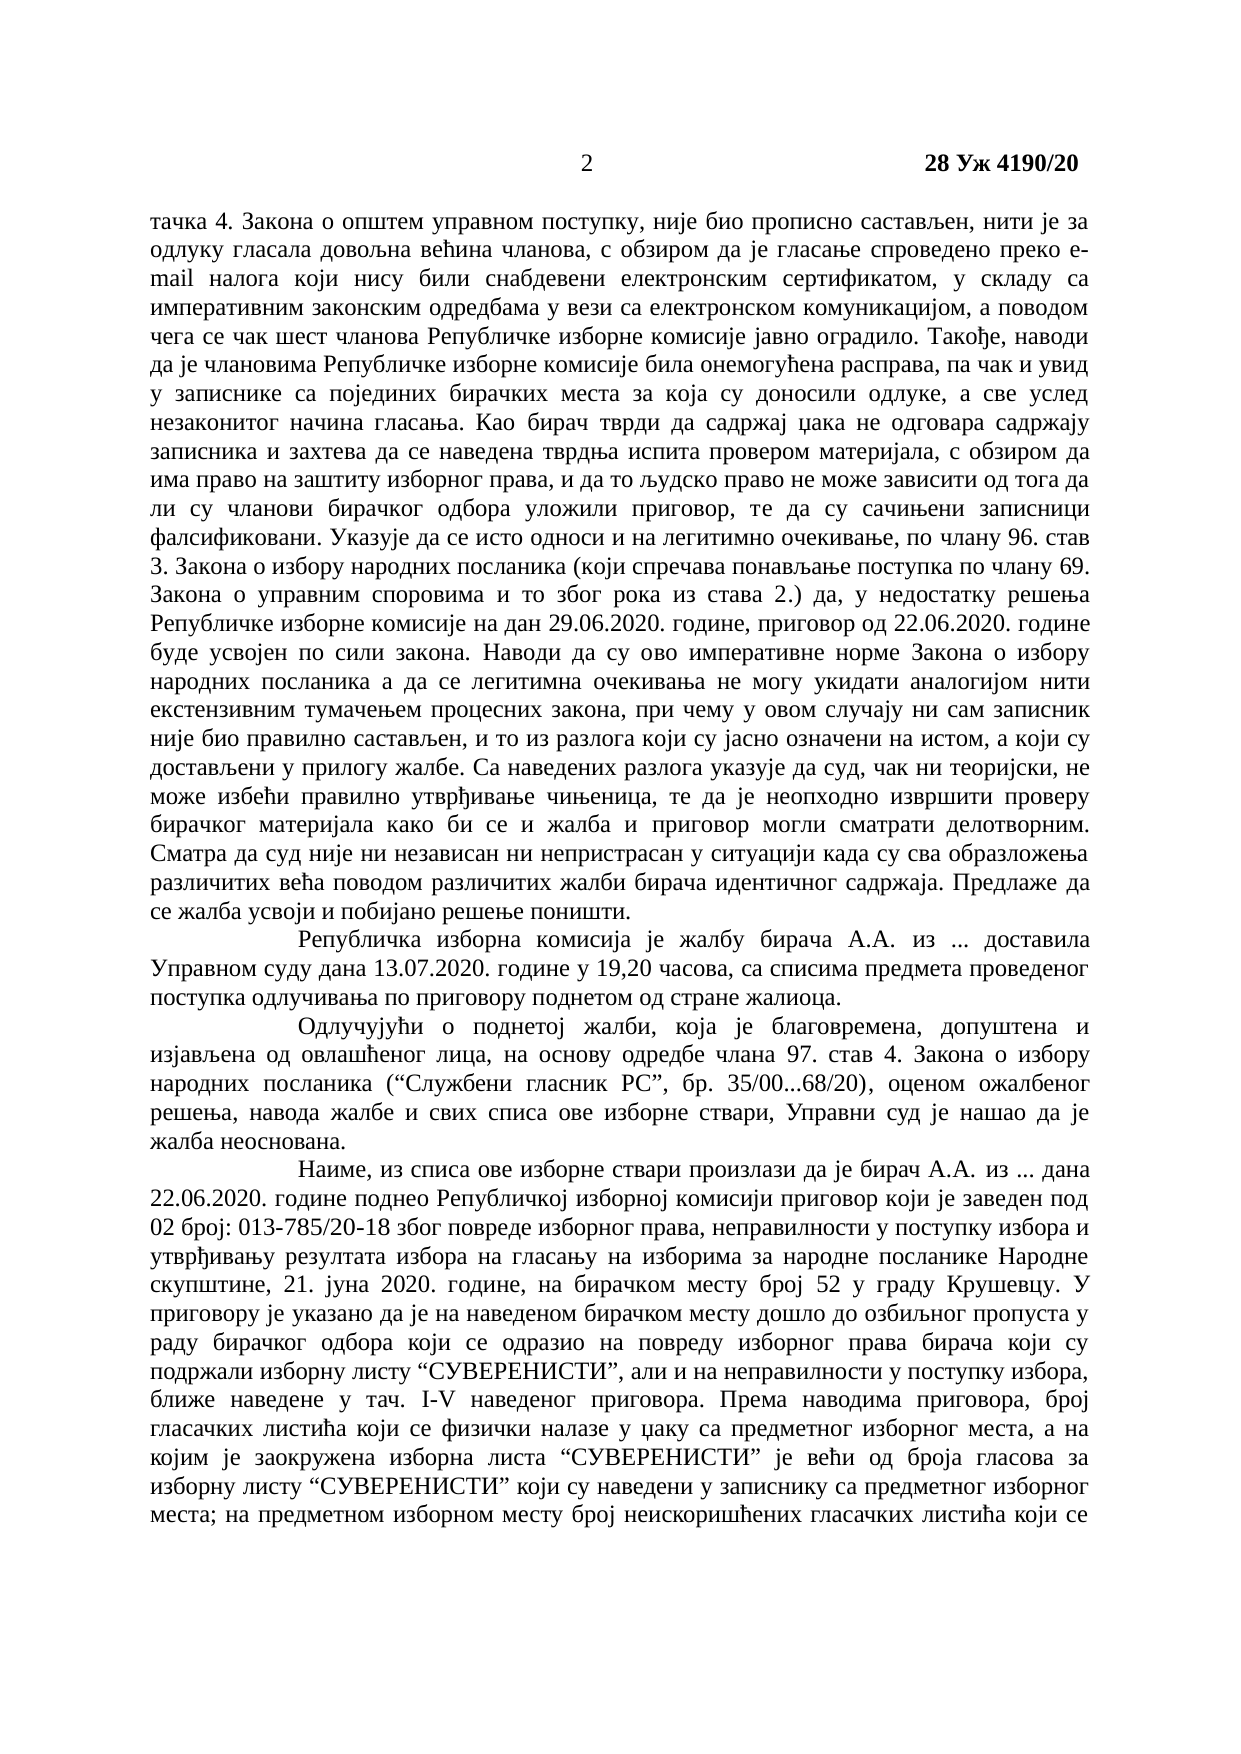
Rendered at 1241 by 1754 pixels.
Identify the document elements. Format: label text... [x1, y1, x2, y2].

text тачка 4. Закона о општем управном поступку, није био прописно састављен, нити је за одлуку гласала довољна већина чланова, с обзиром да је гласање спроведено преко e-mail налога који нису били снабдевени електронским сертификатом, у складу са императивним законским одредбама у вези са електронском комуникацијом, а поводом чега се чак шест чланова Републичке изборне комисије јавно оградило. Такође, наводи да је члановима Републичке изборне комисије била онемогућена расправа, па чак и увид у записнике са појединих бирачких места за која су доносили одлуке, а све услед незаконитог начина гласања. Као бирач тврди да садржај џака не одговара садржају записника и захтева да се наведена тврдња испита провером материјала, с обзиром да има право на заштиту изборног права, и да то људско право не може зависити од тога да ли су чланови бирачког одбора уложили приговор, те да су сачињени записници фалсификовани. Указује да се исто односи и на легитимно очекивање, по члану 96. став 3. Закона о избору народних посланика (који спречава понављање поступка по члану 69. Закона о управним споровима и то због рока из става 2.) да, у недостатку решења Републичке изборне комисије на дан 29.06.2020. године, приговор од 22.06.2020. године буде усвојен по сили закона. Наводи да су ово императивне норме Закона о избору народних посланика а да се легитимна очекивања не могу укидати аналогијом нити екстензивним тумачењем процесних закона, при чему у овом случају ни сам записник није био правилно састављен, и то из разлога који су јасно означени на истом, а који су достављени у прилогу жалбе. Са наведених разлога указује да суд, чак ни теоријски, не може избећи правилно утврђивање чињеница, те да је неопходно извршити проверу бирачког материјала како би се и жалба и приговор могли сматрати делотворним. Сматра да суд није ни независан ни непристрасан у ситуацији када су сва образложења различитих већа поводом различитих жалби бирача идентичног садржаја. Предлаже да се жалба усвоји и побијано решење поништи. [150, 206, 1090, 924]
text Наиме, из списа ове изборне ствари произлази да је бирач A.A. из ... дана 22.06.2020. године поднео Републичкој изборној комисији приговор који је заведен под 02 број: 013-785/20-18 због повреде изборног права, неправилности у поступку избора и утврђивању резултата избора на гласању на изборима за народне посланике Народне скупштине, 21. јуна 2020. године, на бирачком месту број 52 у граду Крушевцу. У приговору је указано да је на наведеном бирачком месту дошло до озбиљног пропуста у раду бирачког одбора који се одразио на повреду изборног права бирача који су подржали изборну листу “СУВЕРЕНИСТИ”, али и на неправилности у поступку избора, ближе наведене у тач. I-V наведеног приговора. Према наводима приговора, број гласачких листића који се физички налазе у џаку са предметног изборног места, а на којим је заокружена изборна листа “СУВЕРЕНИСТИ” је већи од броја гласова за изборну листу “СУВЕРЕНИСТИ” који су наведени у записнику са предметног изборног места; на предметном изборном месту број неискоришћених гласачких листића који се [150, 1154, 1090, 1528]
text Републичка изборна комисија је жалбу бирача A.A. из ... доставила Управном суду дана 13.07.2020. године у 19,20 часова, са списима предмета проведеног поступка одлучивања по приговору поднетом од стране жалиоца. [150, 924, 1090, 1011]
text Одлучујући о поднетој жалби, која је благовремена, допуштена и изјављена од овлашћеног лица, на основу одредбе члана 97. став 4. Закона о избору народних посланика (“Службени гласник РС”, бр. 35/00...68/20), оценом ожалбеног решења, навода жалбе и свих списа ове изборне ствари, Управни суд је нашао да је жалба неоснована. [150, 1011, 1090, 1154]
